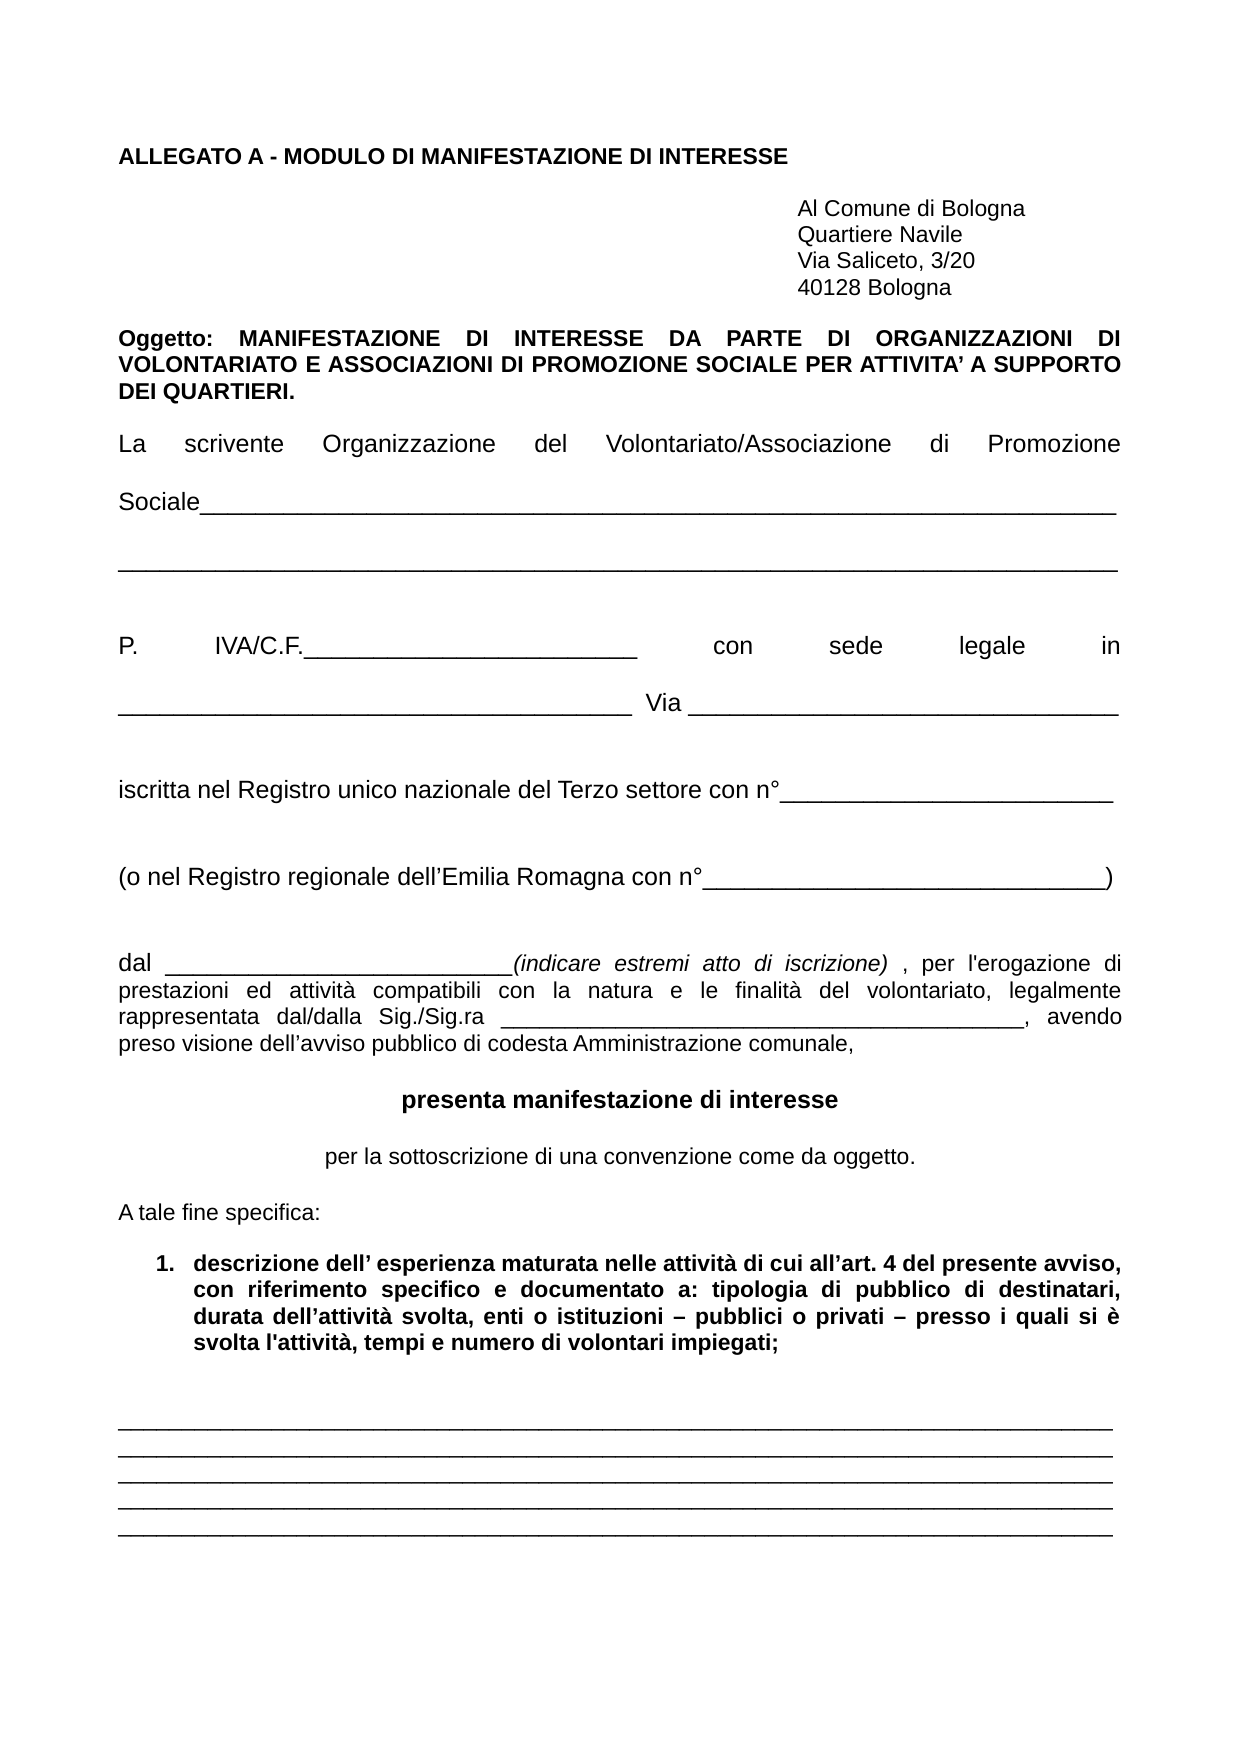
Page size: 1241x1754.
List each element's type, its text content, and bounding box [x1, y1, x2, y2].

text Al Comune di Bologna Quartiere Navile Via Saliceto, 3/20 40128 Bologna [797, 194, 1122, 300]
text A tale fine specifica: [118, 1198, 1122, 1225]
text P. IVA/C.F.________________________ con sede legale in _____________________________________ Via _______________________________ [118, 631, 1122, 717]
text dal _________________________(indicare estremi atto di iscrizione) , per l'erogazione di prestazioni ed attività compatibili con la natura e le finalità del volontariato, legalmente rappresentata dal/dalla Sig./Sig.ra _________________________________________, avendo preso visione dell’avviso pubblico di codesta Amministrazione comunale, [118, 948, 1122, 1056]
list descrizione dell’ esperienza maturata nelle attività di cui all’art. 4 del presente avviso, con riferimento specifico e documentato a: tipologia di pubblico di destinatari, durata dell’attività svolta, enti o istituzioni – pubblici o privati – presso i quali si è svolta l'attività, tempi e numero di volontari impiegati; [156, 1250, 1122, 1355]
text Oggetto: MANIFESTAZIONE DI INTERESSE DA PARTE DI ORGANIZZAZIONI DI VOLONTARIATO E ASSOCIAZIONI DI PROMOZIONE SOCIALE PER ATTIVITA’ A SUPPORTO DEI QUARTIERI. [118, 325, 1122, 404]
text (o nel Registro regionale dell’Emilia Romagna con n°_____________________________) [118, 861, 1122, 890]
text per la sottoscrizione di una convenzione come da oggetto. [118, 1143, 1122, 1169]
text La scrivente Organizzazione del Volontariato/Associazione di Promozione Sociale__________________________________________________________________________________________________________________________________________ [118, 429, 1122, 573]
text ______________________________________________________________________________________________________________________________________________________________________________________________________________________________________________________________________________________________________________________________________________________________________________________________________ [118, 1405, 1122, 1537]
text ALLEGATO A - MODULO DI MANIFESTAZIONE DI INTERESSE [118, 143, 1122, 169]
text iscritta nel Registro unico nazionale del Terzo settore con n°________________________ [118, 775, 1122, 803]
text presenta manifestazione di interesse [118, 1085, 1122, 1114]
